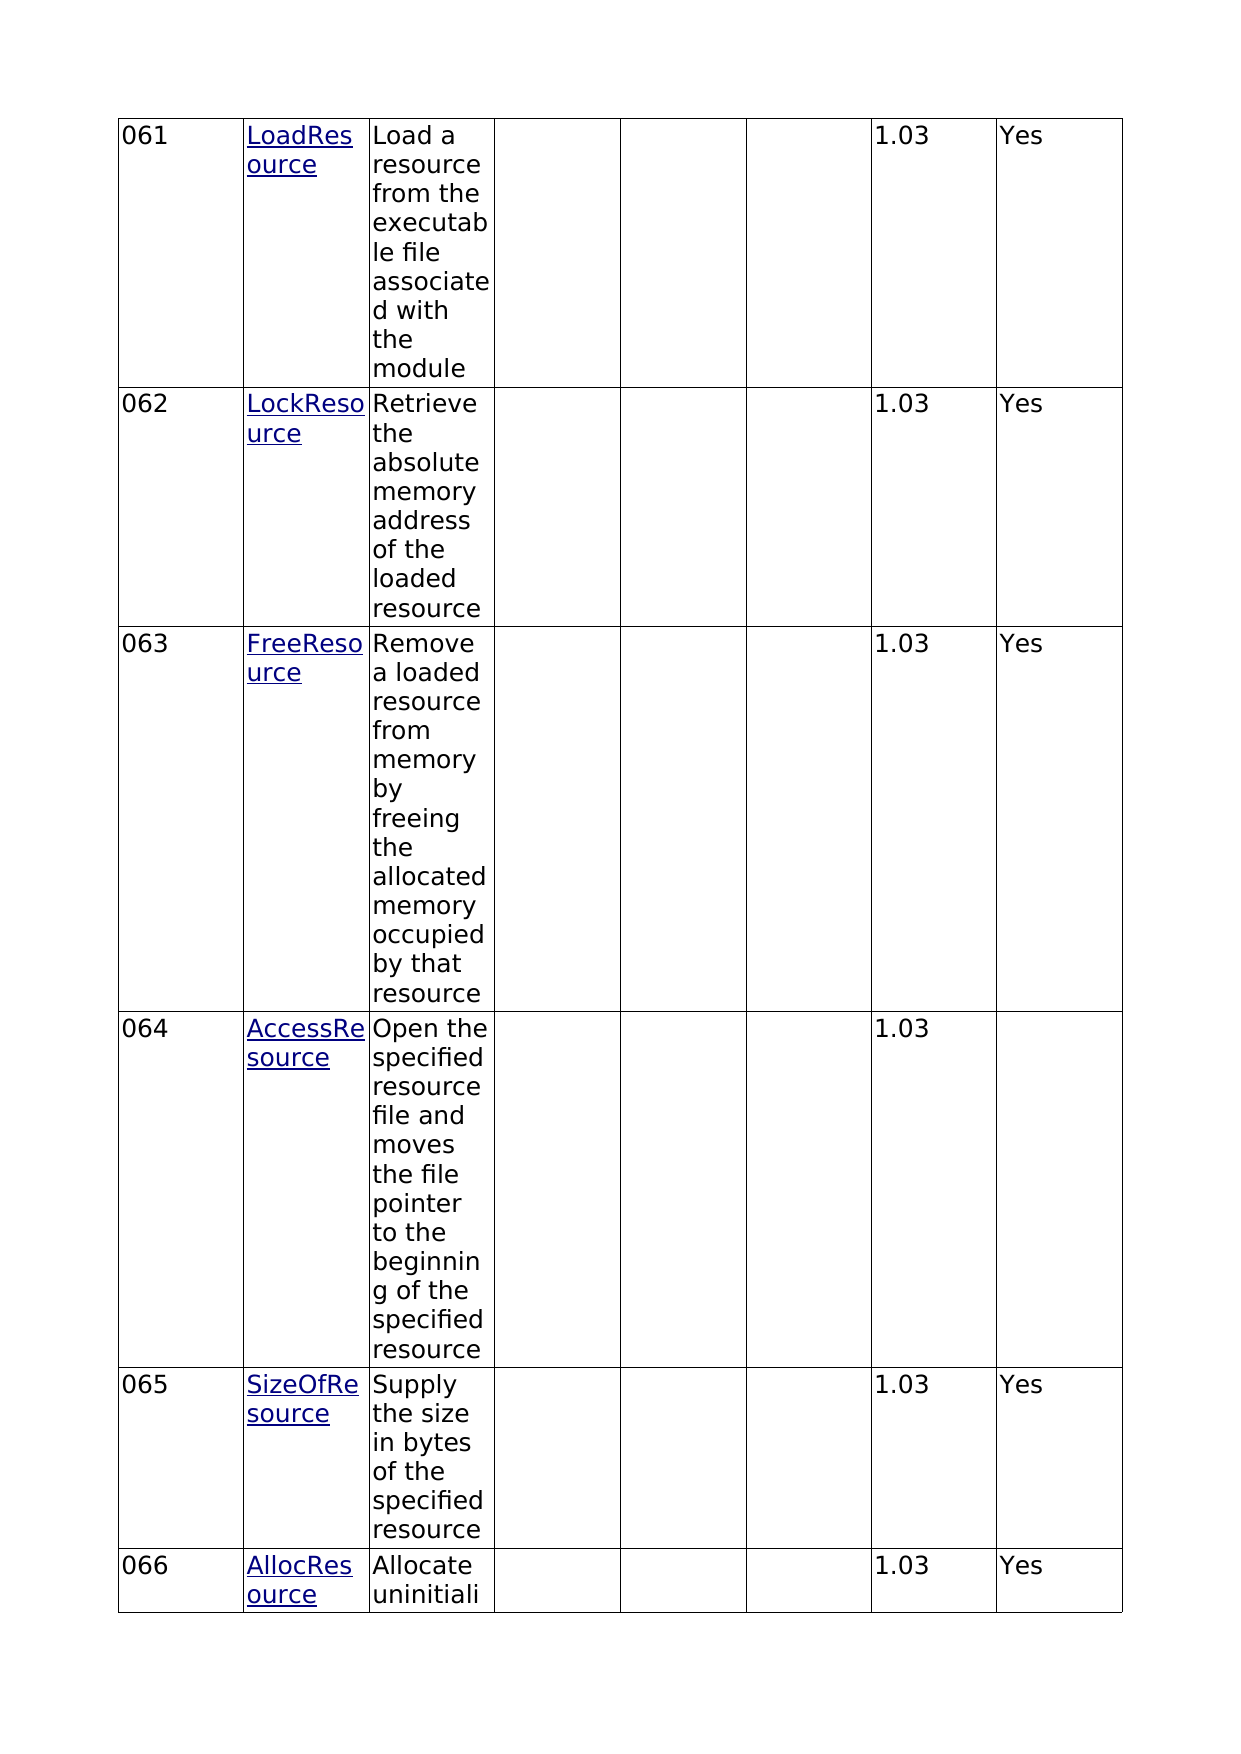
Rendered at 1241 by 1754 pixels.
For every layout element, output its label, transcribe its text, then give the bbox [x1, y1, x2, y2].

table_cell [747, 1012, 871, 1367]
table_cell 061 [119, 119, 243, 387]
table_cell Yes [997, 1549, 1122, 1612]
table_cell Allocate uninitiali [370, 1549, 494, 1612]
table_cell [997, 1012, 1122, 1367]
table_cell [495, 627, 620, 1011]
table_cell LoadResource [244, 119, 369, 387]
table_cell AllocResource [244, 1549, 369, 1612]
table_cell [747, 119, 871, 387]
table_cell Yes [997, 627, 1122, 1011]
table_cell [621, 627, 746, 1011]
table_cell [495, 1012, 620, 1367]
table_cell 062 [119, 388, 243, 626]
table_cell 1.03 [872, 1368, 996, 1548]
table_cell Load a resource from the executable file associated with the module [370, 119, 494, 387]
table_cell [495, 119, 620, 387]
table_cell [495, 1549, 620, 1612]
table_cell Open the specified resource file and moves the file pointer to the beginning of the specified resource [370, 1012, 494, 1367]
table_cell 1.03 [872, 119, 996, 387]
table_cell Yes [997, 1368, 1122, 1548]
table_cell 065 [119, 1368, 243, 1548]
table_cell FreeResource [244, 627, 369, 1011]
table_cell [747, 1549, 871, 1612]
table_cell SizeOfResource [244, 1368, 369, 1548]
table_cell [495, 1368, 620, 1548]
table_cell 1.03 [872, 388, 996, 626]
table_cell 1.03 [872, 627, 996, 1011]
table_cell [621, 1368, 746, 1548]
table_cell Supply the size in bytes of the specified resource [370, 1368, 494, 1548]
table_cell [747, 388, 871, 626]
table_cell [621, 1549, 746, 1612]
table_cell 1.03 [872, 1012, 996, 1367]
table_cell Retrieve the absolute memory address of the loaded resource [370, 388, 494, 626]
table_cell [621, 1012, 746, 1367]
table_cell 066 [119, 1549, 243, 1612]
table_cell LockResource [244, 388, 369, 626]
table_cell [495, 388, 620, 626]
table_cell Yes [997, 388, 1122, 626]
table_cell 063 [119, 627, 243, 1011]
table_cell [621, 119, 746, 387]
table_cell [747, 627, 871, 1011]
table_cell Remove a loaded resource from memory by freeing the allocated memory occupied by that resource [370, 627, 494, 1011]
table_cell 064 [119, 1012, 243, 1367]
table_cell Yes [997, 119, 1122, 387]
table_cell [747, 1368, 871, 1548]
table_cell [621, 388, 746, 626]
table_cell AccessResource [244, 1012, 369, 1367]
table_cell 1.03 [872, 1549, 996, 1612]
